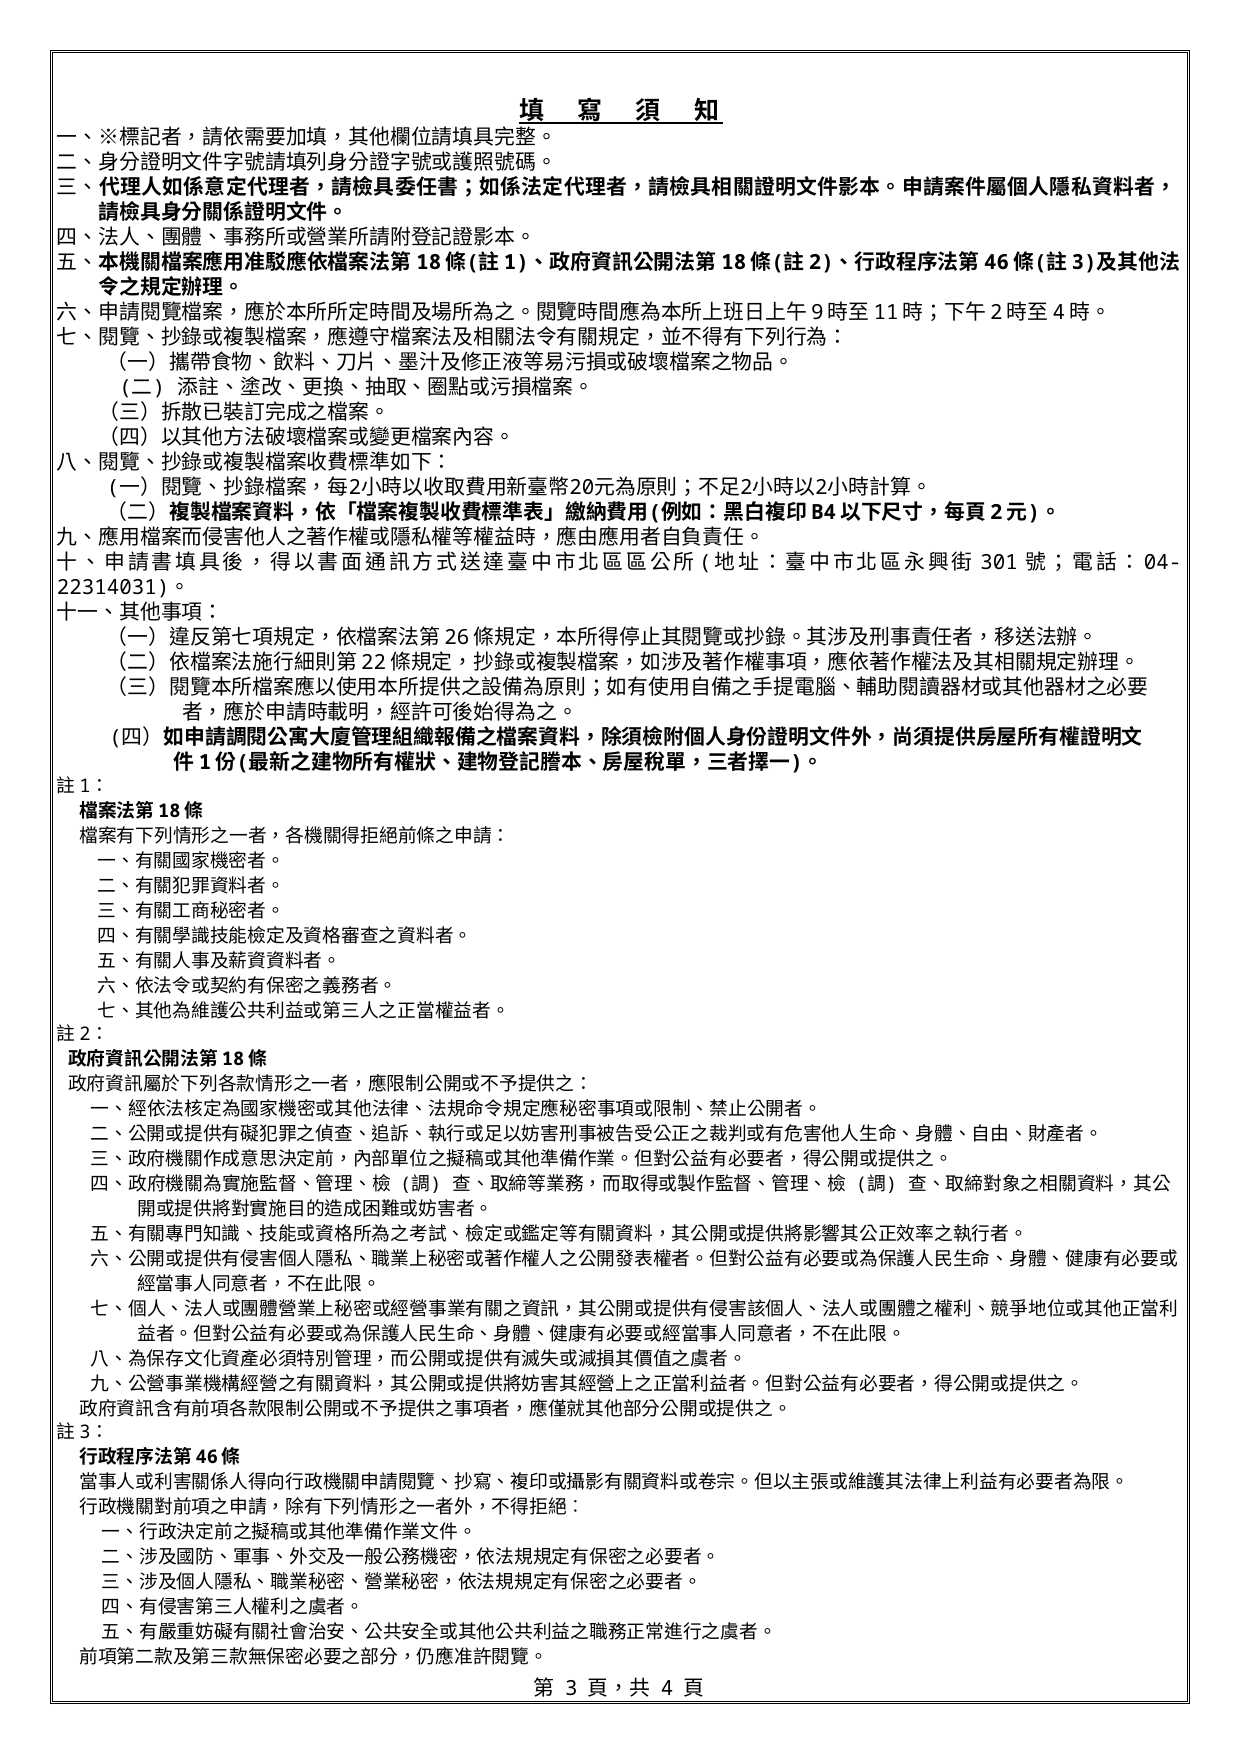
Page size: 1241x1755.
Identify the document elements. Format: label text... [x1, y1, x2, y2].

text 一、有關國家機密者。 [86, 847, 1181, 872]
text 六、依法令或契約有保密之義務者。 [86, 972, 1181, 997]
text 四、有關學識技能檢定及資格審查之資料者。 [86, 922, 1181, 947]
text （一）違反第七項規定，依檔案法第26條規定，本所得停止其閱覽或抄錄。其涉及刑事責任者，移送法辦。 [57, 624, 1181, 649]
text 政府資訊含有前項各款限制公開或不予提供之事項者，應僅就其他部分公開或提供之。 [57, 1395, 1181, 1420]
text 八、為保存文化資產必須特別管理，而公開或提供有滅失或減損其價值之虞者。 [57, 1345, 1181, 1370]
text 五、有嚴重妨礙有關社會治安、公共安全或其他公共利益之職務正常進行之虞者。 [57, 1618, 1181, 1643]
text （二）依檔案法施行細則第22條規定，抄錄或複製檔案，如涉及著作權事項，應依著作權法及其相關規定辦理。 [57, 649, 1181, 674]
text （三）閱覽本所檔案應以使用本所提供之設備為原則；如有使用自備之手提電腦、輔助閱讀器材或其他器材之必要者，應於申請時載明，經許可後始得為之。 [57, 674, 1152, 724]
text 二、公開或提供有礙犯罪之偵查、追訴、執行或足以妨害刑事被告受公正之裁判或有危害他人生命、身體、自由、財產者。 [57, 1120, 1181, 1145]
text 四、有侵害第三人權利之虞者。 [57, 1593, 1181, 1618]
text (二) 添註、塗改、更換、抽取、圈點或污損檔案。 [57, 374, 1181, 399]
text 政府資訊公開法第18條 [57, 1045, 1181, 1070]
text 二、有關犯罪資料者。 [86, 872, 1181, 897]
text 一、經依法核定為國家機密或其他法律、法規命令規定應秘密事項或限制、禁止公開者。 [57, 1095, 1181, 1120]
text 當事人或利害關係人得向行政機關申請閱覽、抄寫、複印或攝影有關資料或卷宗。但以主張或維護其法律上利益有必要者為限。 [57, 1468, 1181, 1493]
text 五、本機關檔案應用准駁應依檔案法第18條(註1)、政府資訊公開法第18條(註2)、行政程序法第46條(註3)及其他法令之規定辦理。 [57, 249, 1181, 299]
text (四）如申請調閱公寓大廈管理組織報備之檔案資料，除須檢附個人身份證明文件外，尚須提供房屋所有權證明文件1份(最新之建物所有權狀、建物登記謄本、房屋稅單，三者擇一)。 [109, 724, 1152, 774]
text 三、政府機關作成意思決定前，內部單位之擬稿或其他準備作業。但對公益有必要者，得公開或提供之。 [57, 1145, 1181, 1170]
text 行政程序法第46條 [57, 1443, 1181, 1468]
text 檔案法第18條 [57, 797, 1181, 822]
text 三、有關工商秘密者。 [86, 897, 1181, 922]
text 五、有關專門知識、技能或資格所為之考試、檢定或鑑定等有關資料，其公開或提供將影響其公正效率之執行者。 [57, 1220, 1181, 1245]
text 八、閱覽、抄錄或複製檔案收費標準如下： [57, 449, 1181, 474]
text 二、身分證明文件字號請填列身分證字號或護照號碼。 [57, 149, 1181, 174]
text 十、申請書填具後，得以書面通訊方式送達臺中市北區區公所(地址：臺中市北區永興街301號；電話：04-22314031)。 [57, 549, 1181, 599]
text (一）閱覽、抄錄檔案，每2小時以收取費用新臺幣20元為原則；不足2小時以2小時計算。 [94, 474, 1181, 499]
text 一、行政決定前之擬稿或其他準備作業文件。 [57, 1518, 1181, 1543]
text （三）拆散已裝訂完成之檔案。 [57, 399, 1181, 424]
text 九、公營事業機構經營之有關資料，其公開或提供將妨害其經營上之正當利益者。但對公益有必要者，得公開或提供之。 [57, 1370, 1181, 1395]
text 七、個人、法人或團體營業上秘密或經營事業有關之資訊，其公開或提供有侵害該個人、法人或團體之權利、競爭地位或其他正當利益者。但對公益有必要或為保護人民生命、身體、健康有必要或經當事人同意者，不在此限。 [57, 1295, 1181, 1345]
text 五、有關人事及薪資資料者。 [86, 947, 1181, 972]
text 檔案有下列情形之一者，各機關得拒絕前條之申請： [57, 822, 1181, 847]
text 七、閱覽、抄錄或複製檔案，應遵守檔案法及相關法令有關規定，並不得有下列行為： [57, 324, 1181, 349]
text 六、公開或提供有侵害個人隱私、職業上秘密或著作權人之公開發表權者。但對公益有必要或為保護人民生命、身體、健康有必要或經當事人同意者，不在此限。 [57, 1245, 1181, 1295]
text （二）複製檔案資料，依「檔案複製收費標準表」繳納費用(例如：黑白複印B4以下尺寸，每頁2元)。 [57, 499, 1181, 524]
text 七、其他為維護公共利益或第三人之正當權益者。 [86, 997, 1181, 1022]
text 九、應用檔案而侵害他人之著作權或隱私權等權益時，應由應用者自負責任。 [57, 524, 1181, 549]
text 六、申請閱覽檔案，應於本所所定時間及場所為之。閱覽時間應為本所上班日上午9時至11時；下午2時至4時。 [57, 299, 1181, 324]
text （一）攜帶食物、飲料、刀片、墨汁及修正液等易污損或破壞檔案之物品。 [57, 349, 1181, 374]
text 四、政府機關為實施監督、管理、檢 (調) 查、取締等業務，而取得或製作監督、管理、檢 (調) 查、取締對象之相關資料，其公開或提供將對實施目的造成困難或妨害者。 [57, 1170, 1181, 1220]
text 前項第二款及第三款無保密必要之部分，仍應准許閱覽。 [57, 1643, 1181, 1668]
text 三、涉及個人隱私、職業秘密、營業秘密，依法規規定有保密之必要者。 [57, 1568, 1181, 1593]
text 註1： [57, 774, 1181, 797]
text 註3： [57, 1420, 1181, 1443]
text 填 寫 須 知 [57, 101, 1181, 124]
text （四）以其他方法破壞檔案或變更檔案內容。 [57, 424, 1181, 449]
text 十一、其他事項： [57, 599, 1181, 624]
text 二、涉及國防、軍事、外交及一般公務機密，依法規規定有保密之必要者。 [57, 1543, 1181, 1568]
text 註2： [57, 1022, 1181, 1045]
text 三、代理人如係意定代理者，請檢具委任書；如係法定代理者，請檢具相關證明文件影本。申請案件屬個人隱私資料者，請檢具身分關係證明文件。 [57, 174, 1181, 224]
text 政府資訊屬於下列各款情形之一者，應限制公開或不予提供之： [57, 1070, 1181, 1095]
text 行政機關對前項之申請，除有下列情形之一者外，不得拒絕︰ [57, 1493, 1181, 1518]
text 四、法人、團體、事務所或營業所請附登記證影本。 [57, 224, 1181, 249]
text 一、※標記者，請依需要加填，其他欄位請填具完整。 [57, 124, 1181, 149]
